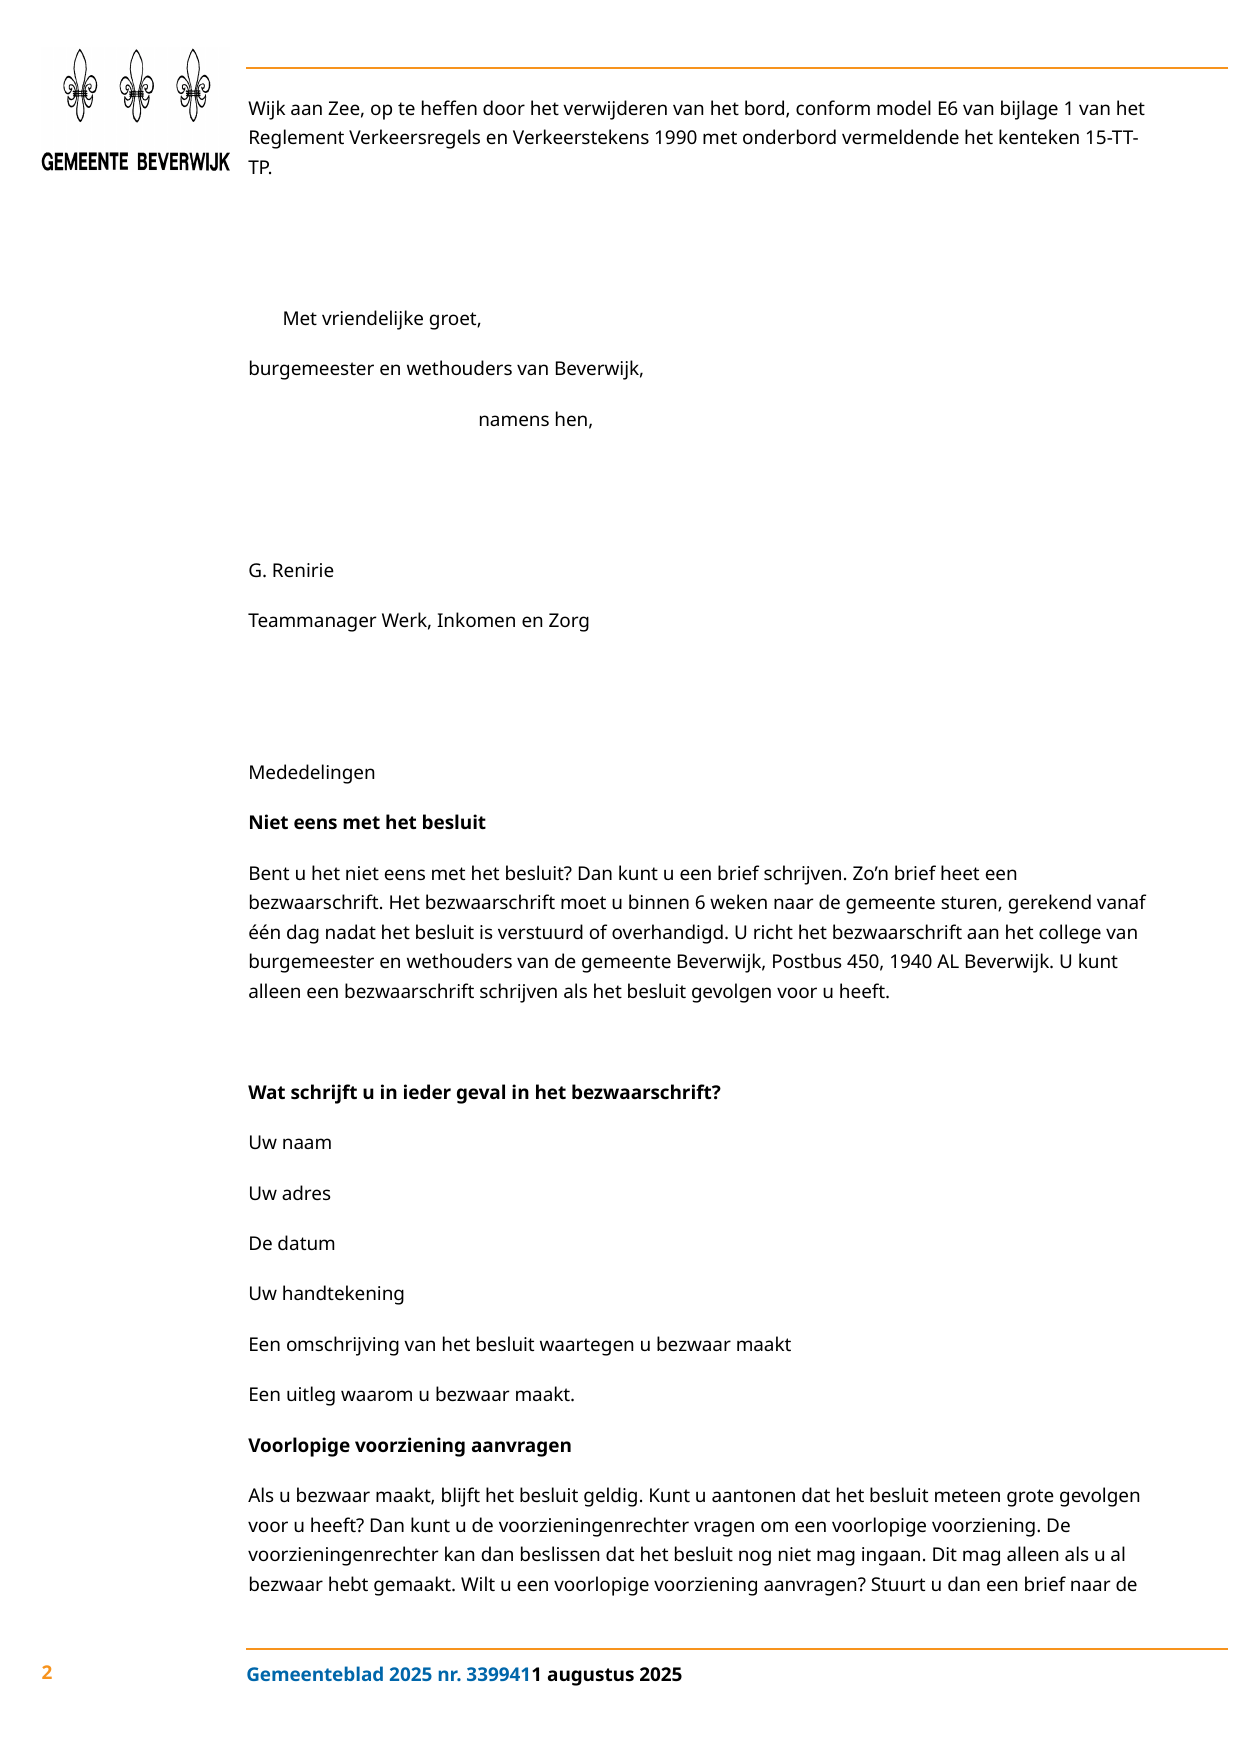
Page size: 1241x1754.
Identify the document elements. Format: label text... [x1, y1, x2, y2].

text Uw handtekening [248, 1281, 1152, 1306]
text G. Renirie [248, 557, 1152, 583]
text Een omschrijving van het besluit waartegen u bezwaar maakt [248, 1331, 1152, 1357]
text Mededelingen [248, 759, 1152, 785]
text Uw naam [248, 1129, 1152, 1155]
text Uw adres [248, 1180, 1152, 1206]
text Niet eens met het besluit [248, 809, 1152, 835]
text De datum [248, 1230, 1152, 1256]
text Een uitleg waarom u bezwaar maakt. [248, 1381, 1152, 1407]
text Met vriendelijke groet, [248, 305, 1152, 331]
text Voorlopige voorziening aanvragen [248, 1432, 1152, 1458]
text Teammanager Werk, Inkomen en Zorg [248, 608, 1152, 633]
text burgemeester en wethouders van Beverwijk, [248, 356, 1152, 381]
text Wijk aan Zee, op te heffen door het verwijderen van het bord, conform model E6 van bijlage 1 van het Reglement Verkeersregels en Verkeerstekens 1990 met onderbord vermeldende het kenteken 15-TT-TP. [248, 95, 1152, 180]
text namens hen, [248, 406, 1152, 432]
text Als u bezwaar maakt, blijft het besluit geldig. Kunt u aantonen dat het besluit meteen grote gevolgen voor u heeft? Dan kunt u de voorzieningenrechter vragen om een voorlopige voorziening. De voorzieningenrechter kan dan beslissen dat het besluit nog niet mag ingaan. Dit mag alleen als u al bezwaar hebt gemaakt. Wilt u een voorlopige voorziening aanvragen? Stuurt u dan een brief naar de [248, 1482, 1152, 1597]
text Bent u het niet eens met het besluit? Dan kunt u een brief schrijven. Zo’n brief heet een bezwaarschrift. Het bezwaarschrift moet u binnen 6 weken naar de gemeente sturen, gerekend vanaf één dag nadat het besluit is verstuurd of overhandigd. U richt het bezwaarschrift aan het college van burgemeester en wethouders van de gemeente Beverwijk, Postbus 450, 1940 AL Beverwijk. U kunt alleen een bezwaarschrift schrijven als het besluit gevolgen voor u heeft. [248, 860, 1152, 1004]
picture [41, 47, 231, 172]
text Wat schrijft u in ieder geval in het bezwaarschrift? [248, 1079, 1152, 1105]
